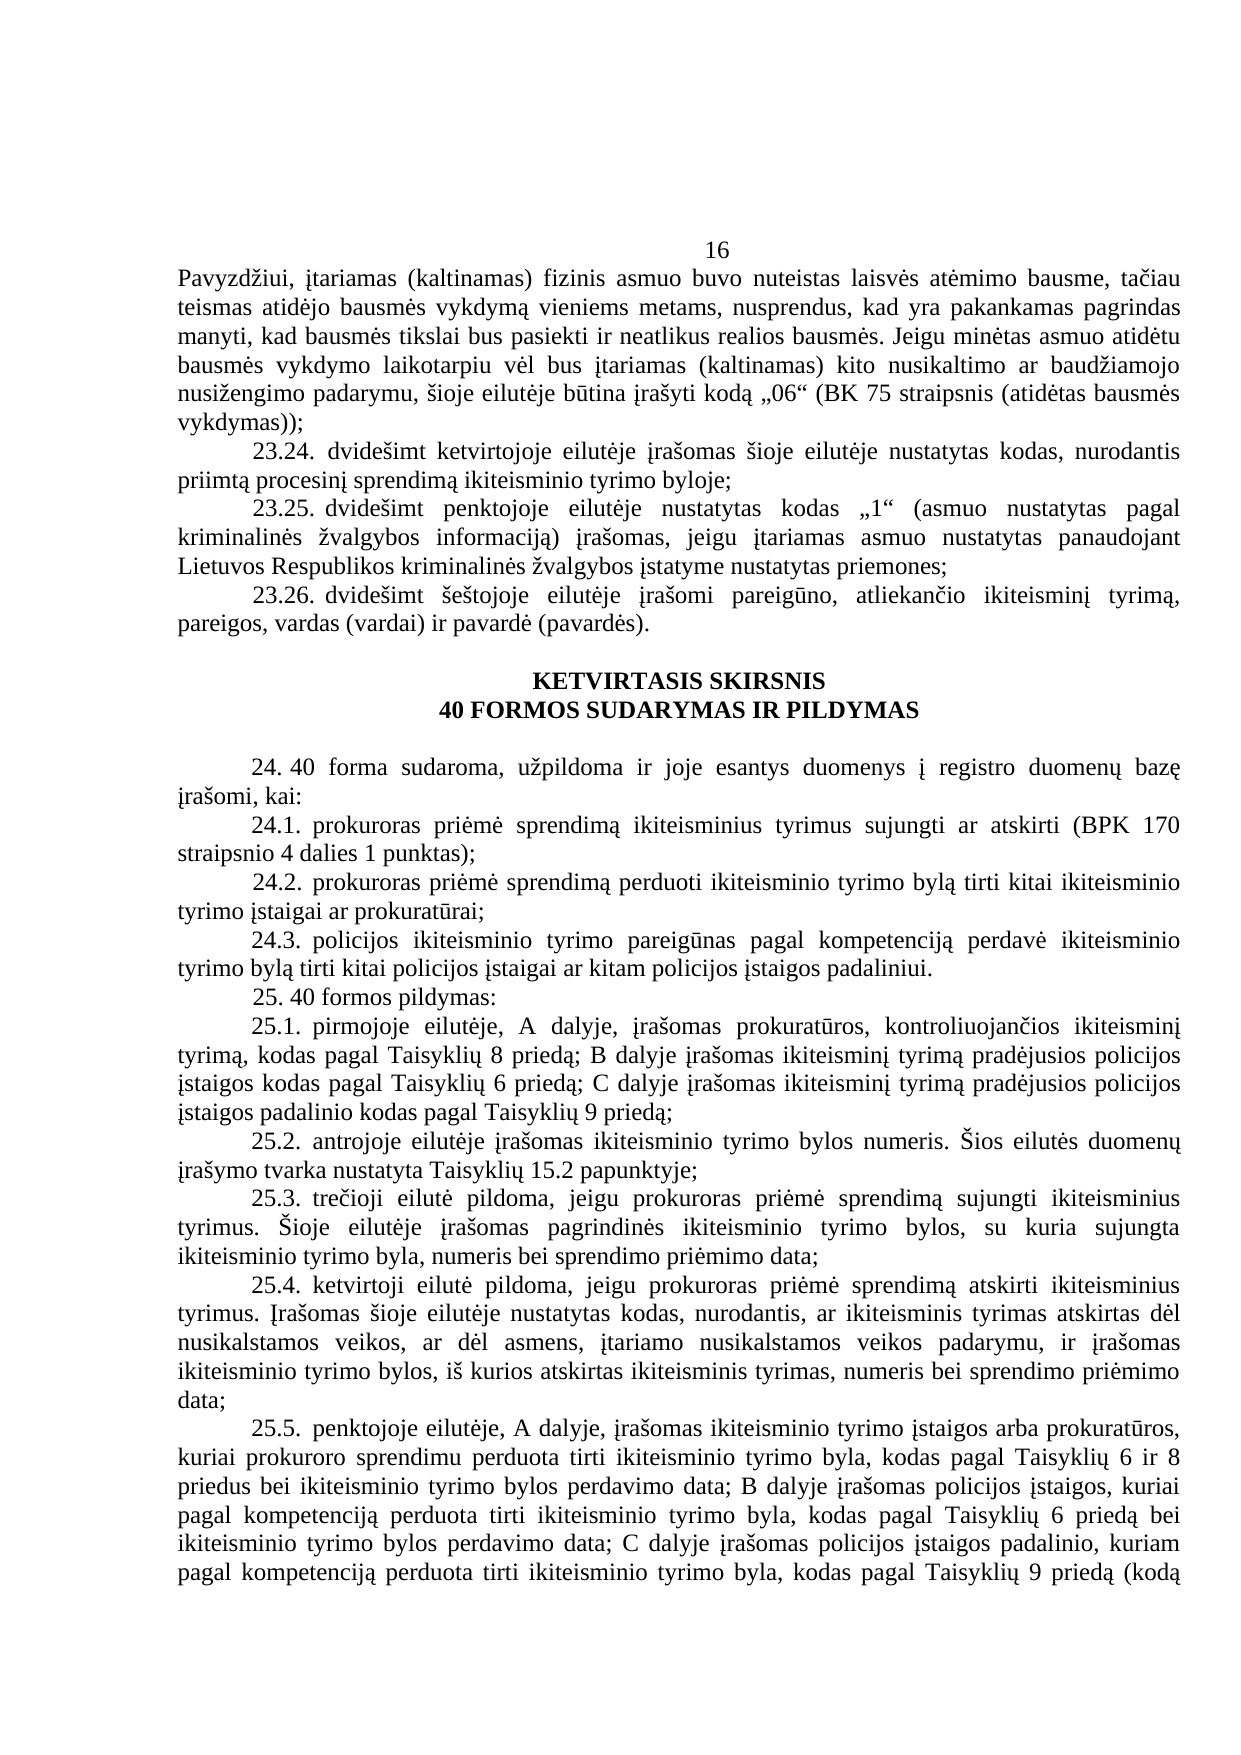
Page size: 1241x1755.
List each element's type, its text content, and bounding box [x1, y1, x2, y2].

text 25.5. penktojoje eilutėje, A dalyje, įrašomas ikiteisminio tyrimo įstaigos arba prokuratūros, kuriai prokuroro sprendimu perduota tirti ikiteisminio tyrimo byla, kodas pagal Taisyklių 6 ir 8 priedus bei ikiteisminio tyrimo bylos perdavimo data; B dalyje įrašomas policijos įstaigos, kuriai pagal kompetenciją perduota tirti ikiteisminio tyrimo byla, kodas pagal Taisyklių 6 priedą bei ikiteisminio tyrimo bylos perdavimo data; C dalyje įrašomas policijos įstaigos padalinio, kuriam pagal kompetenciją perduota tirti ikiteisminio tyrimo byla, kodas pagal Taisyklių 9 priedą (kodą [177, 1413, 1181, 1586]
text KETVIRTASIS SKIRSNIS [177, 666, 1181, 695]
text 25.4. ketvirtoji eilutė pildoma, jeigu prokuroras priėmė sprendimą atskirti ikiteisminius tyrimus. Įrašomas šioje eilutėje nustatytas kodas, nurodantis, ar ikiteisminis tyrimas atskirtas dėl nusikalstamos veikos, ar dėl asmens, įtariamo nusikalstamos veikos padarymu, ir įrašomas ikiteisminio tyrimo bylos, iš kurios atskirtas ikiteisminis tyrimas, numeris bei sprendimo priėmimo data; [177, 1270, 1181, 1413]
text 24. 40 forma sudaroma, užpildoma ir joje esantys duomenys į registro duomenų bazę įrašomi, kai: [177, 752, 1181, 810]
text 24.1. prokuroras priėmė sprendimą ikiteisminius tyrimus sujungti ar atskirti (BPK 170 straipsnio 4 dalies 1 punktas); [177, 810, 1181, 867]
text 25.2. antrojoje eilutėje įrašomas ikiteisminio tyrimo bylos numeris. Šios eilutės duomenų įrašymo tvarka nustatyta Taisyklių 15.2 papunktyje; [177, 1126, 1181, 1183]
text 23.25. dvidešimt penktojoje eilutėje nustatytas kodas „1“ (asmuo nustatytas pagal kriminalinės žvalgybos informaciją) įrašomas, jeigu įtariamas asmuo nustatytas panaudojant Lietuvos Respublikos kriminalinės žvalgybos įstatyme nustatytas priemones; [177, 493, 1181, 580]
text 23.24. dvidešimt ketvirtojoje eilutėje įrašomas šioje eilutėje nustatytas kodas, nurodantis priimtą procesinį sprendimą ikiteisminio tyrimo byloje; [177, 436, 1181, 493]
text 25.3. trečioji eilutė pildoma, jeigu prokuroras priėmė sprendimą sujungti ikiteisminius tyrimus. Šioje eilutėje įrašomas pagrindinės ikiteisminio tyrimo bylos, su kuria sujungta ikiteisminio tyrimo byla, numeris bei sprendimo priėmimo data; [177, 1183, 1181, 1270]
text 25. 40 formos pildymas: [252, 982, 1181, 1011]
text 24.2. prokuroras priėmė sprendimą perduoti ikiteisminio tyrimo bylą tirti kitai ikiteisminio tyrimo įstaigai ar prokuratūrai; [177, 867, 1181, 925]
text 24.3. policijos ikiteisminio tyrimo pareigūnas pagal kompetenciją perdavė ikiteisminio tyrimo bylą tirti kitai policijos įstaigai ar kitam policijos įstaigos padaliniui. [177, 925, 1181, 982]
text Pavyzdžiui, įtariamas (kaltinamas) fizinis asmuo buvo nuteistas laisvės atėmimo bausme, tačiau teismas atidėjo bausmės vykdymą vieniems metams, nusprendus, kad yra pakankamas pagrindas manyti, kad bausmės tikslai bus pasiekti ir neatlikus realios bausmės. Jeigu minėtas asmuo atidėtu bausmės vykdymo laikotarpiu vėl bus įtariamas (kaltinamas) kito nusikaltimo ar baudžiamojo nusižengimo padarymu, šioje eilutėje būtina įrašyti kodą „06“ (BK 75 straipsnis (atidėtas bausmės vykdymas)); [177, 263, 1181, 436]
text 25.1. pirmojoje eilutėje, A dalyje, įrašomas prokuratūros, kontroliuojančios ikiteisminį tyrimą, kodas pagal Taisyklių 8 priedą; B dalyje įrašomas ikiteisminį tyrimą pradėjusios policijos įstaigos kodas pagal Taisyklių 6 priedą; C dalyje įrašomas ikiteisminį tyrimą pradėjusios policijos įstaigos padalinio kodas pagal Taisyklių 9 priedą; [177, 1011, 1181, 1126]
text 23.26. dvidešimt šeštojoje eilutėje įrašomi pareigūno, atliekančio ikiteisminį tyrimą, pareigos, vardas (vardai) ir pavardė (pavardės). [177, 580, 1181, 637]
text 40 FORMOS SUDARYMAS IR PILDYMAS [177, 695, 1181, 723]
